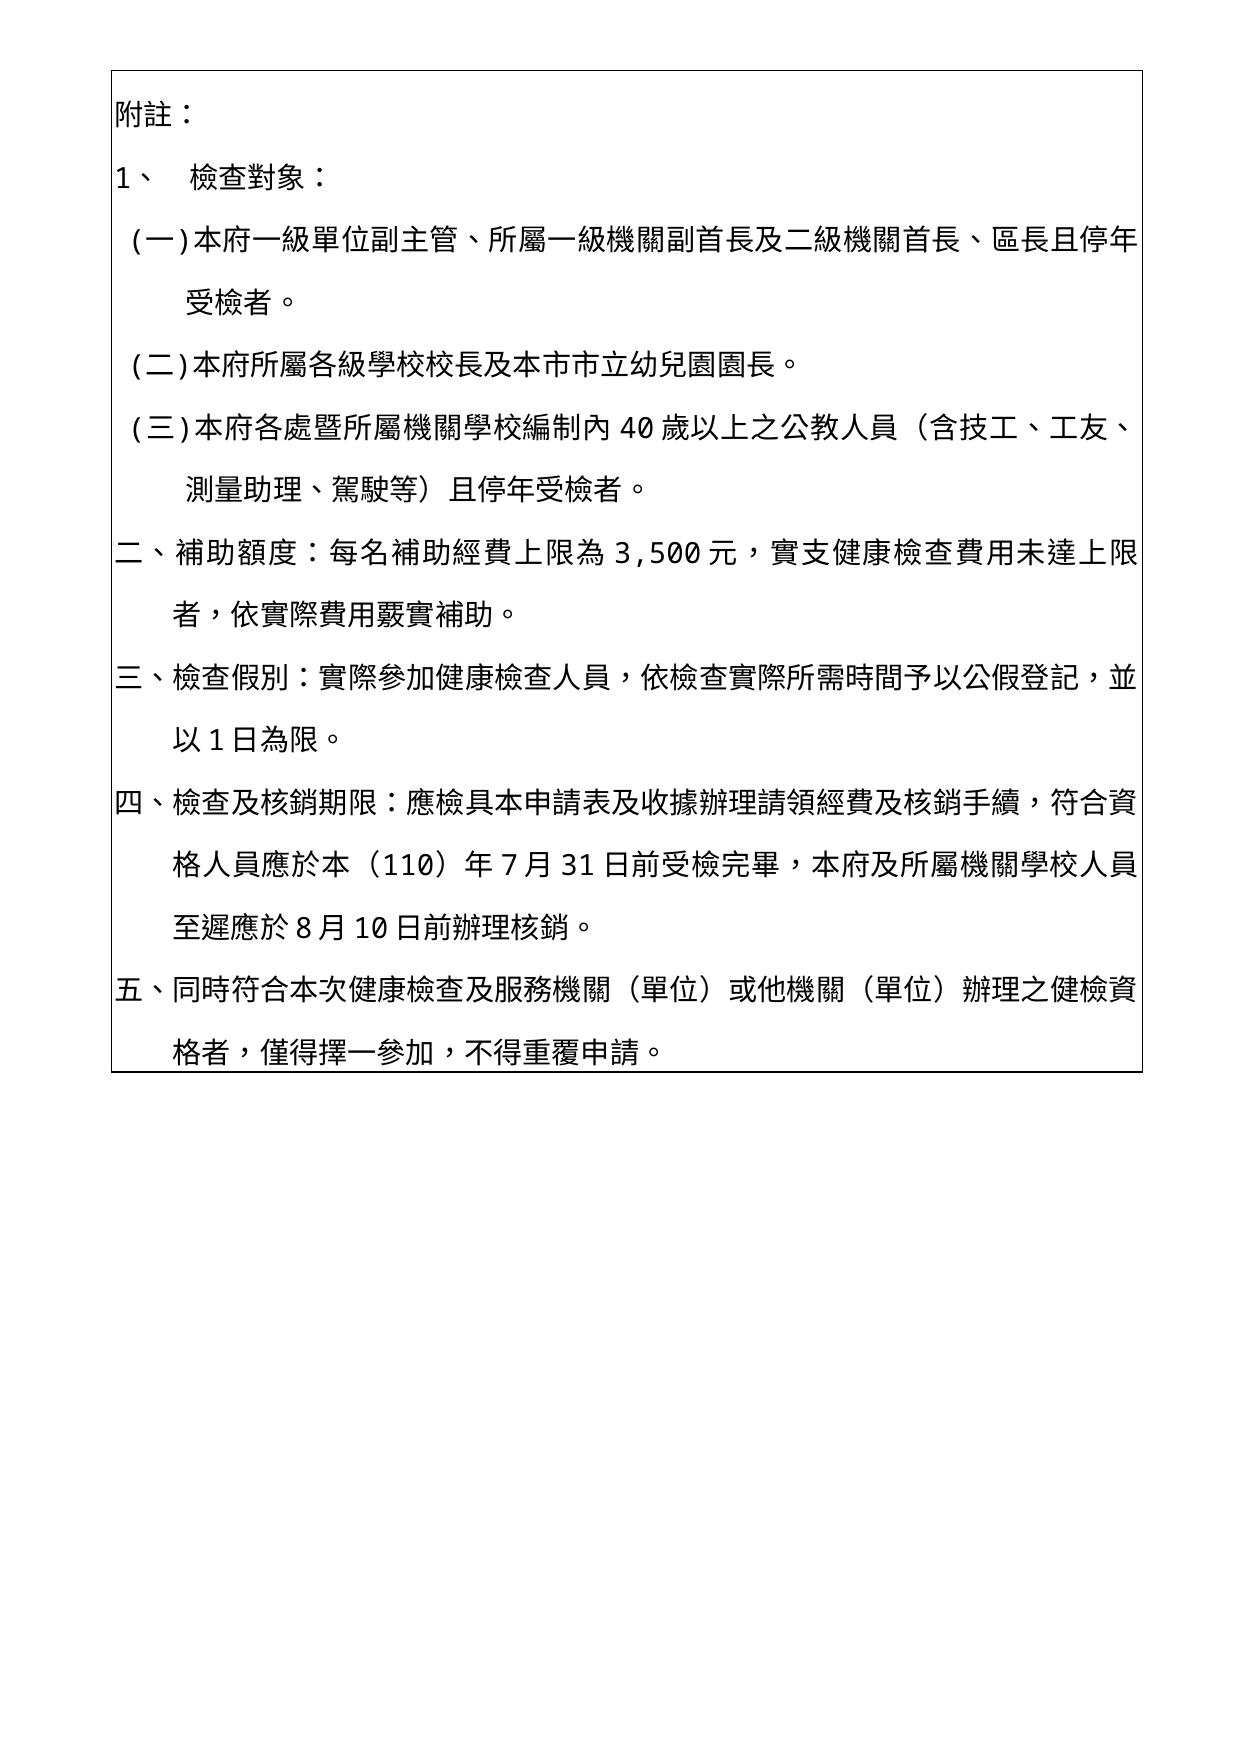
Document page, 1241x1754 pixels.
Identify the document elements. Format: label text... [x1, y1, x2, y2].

table_cell 附註： 檢查對象： (一)本府一級單位副主管、所屬一級機關副首長及二級機關首長、區長且停年受檢者。 (二)本府所屬各級學校校長及本市市立幼兒園園長。 (三)本府各處暨所屬機關學校編制內40歲以上之公教人員（含技工、工友、測量助理、駕駛等）且停年受檢者。 二、補助額度：每名補助經費上限為3,500元，實支健康檢查費用未達上限者，依實際費用覈實補助。 三、檢查假別：實際參加健康檢查人員，依檢查實際所需時間予以公假登記，並以1日為限。 四、檢查及核銷期限：應檢具本申請表及收據辦理請領經費及核銷手續，符合資格人員應於本（110）年7月31日前受檢完畢，本府及所屬機關學校人員至遲應於8月10日前辦理核銷。 五、同時符合本次健康檢查及服務機關（單位）或他機關（單位）辦理之健檢資格者，僅得擇一參加，不得重覆申請。 [112, 71, 1142, 1071]
